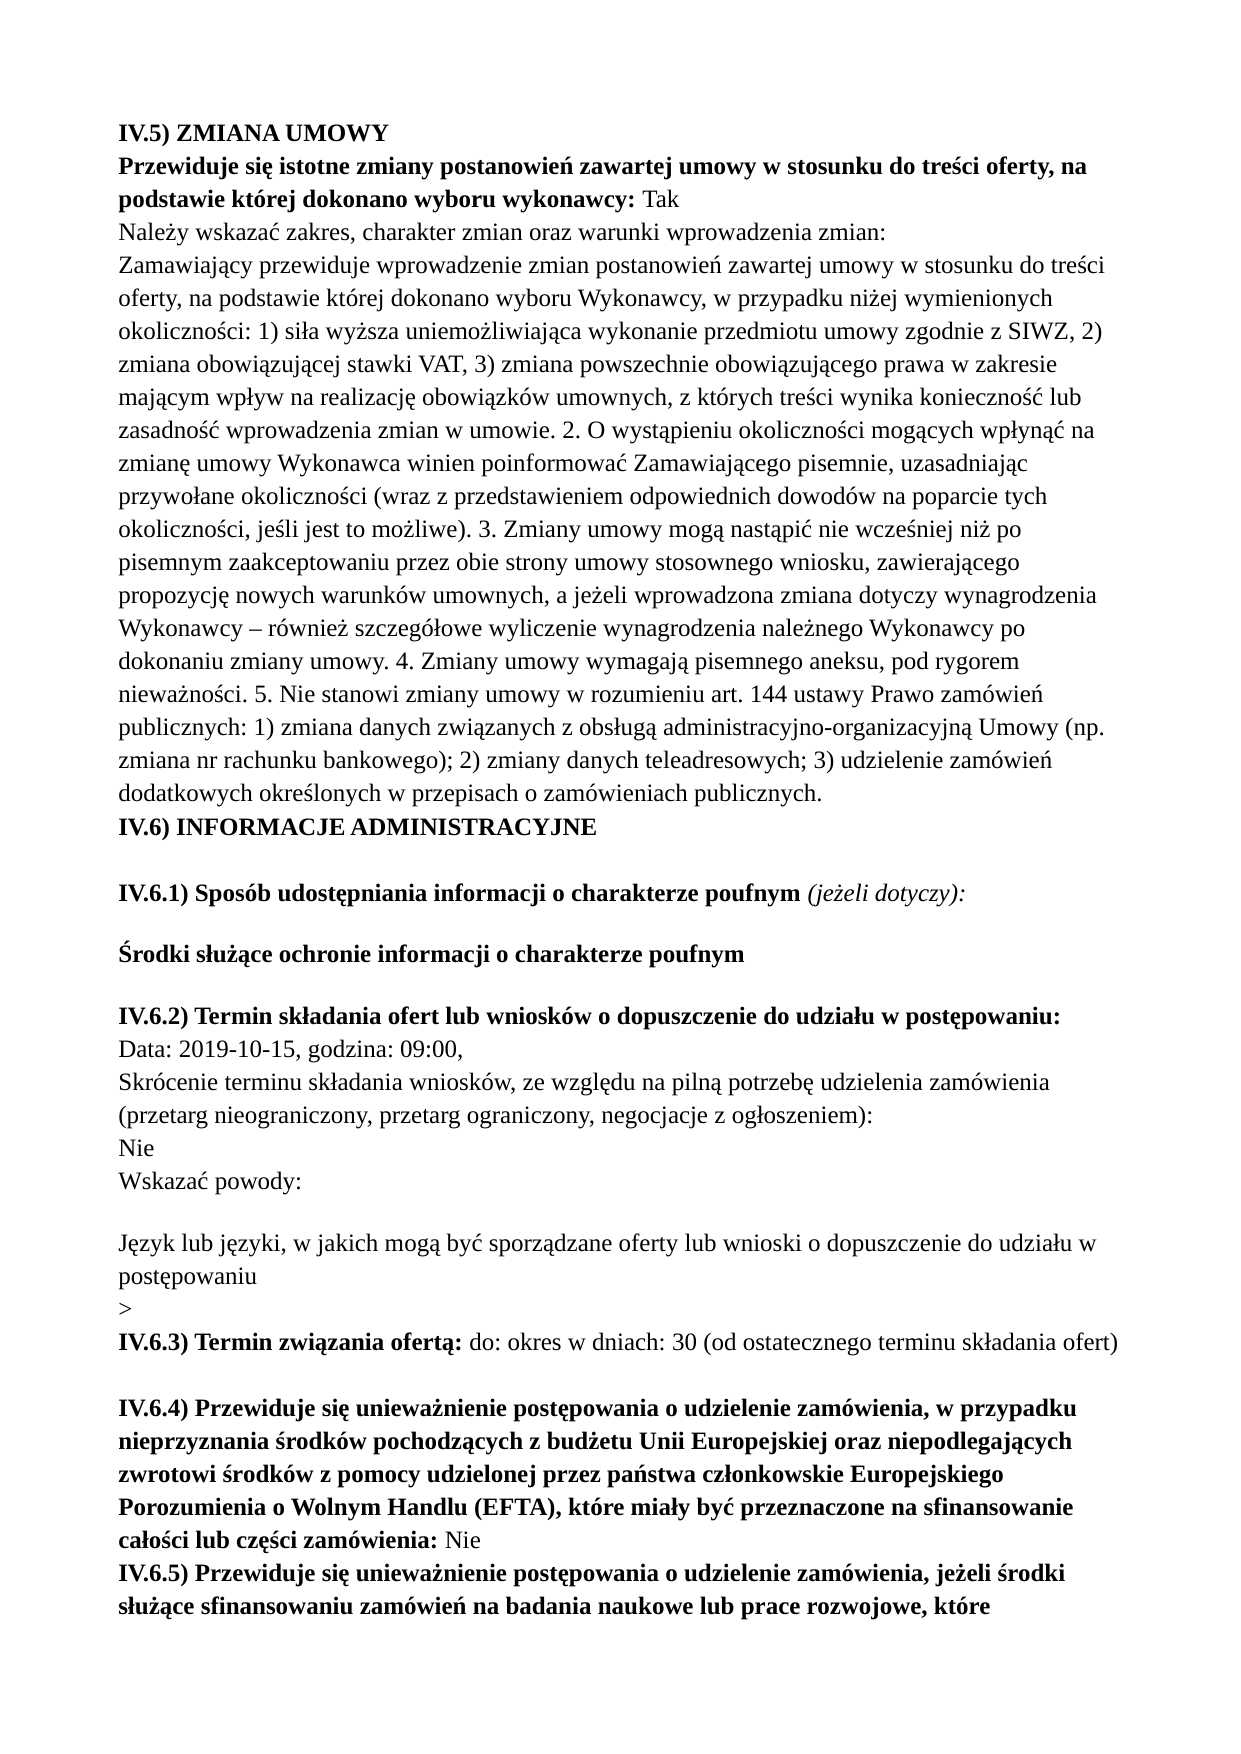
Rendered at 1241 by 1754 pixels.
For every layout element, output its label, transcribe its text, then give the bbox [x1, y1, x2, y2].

text IV.5) ZMIANA UMOWY Przewiduje się istotne zmiany postanowień zawartej umowy w stosunku do treści oferty, na podstawie której dokonano wyboru wykonawcy: Tak Należy wskazać zakres, charakter zmian oraz warunki wprowadzenia zmian: Zamawiający przewiduje wprowadzenie zmian postanowień zawartej umowy w stosunku do treści oferty, na podstawie której dokonano wyboru Wykonawcy, w przypadku niżej wymienionych okoliczności: 1) siła wyższa uniemożliwiająca wykonanie przedmiotu umowy zgodnie z SIWZ, 2) zmiana obowiązującej stawki VAT, 3) zmiana powszechnie obowiązującego prawa w zakresie mającym wpływ na realizację obowiązków umownych, z których treści wynika konieczność lub zasadność wprowadzenia zmian w umowie. 2. O wystąpieniu okoliczności mogących wpłynąć na zmianę umowy Wykonawca winien poinformować Zamawiającego pisemnie, uzasadniając przywołane okoliczności (wraz z przedstawieniem odpowiednich dowodów na poparcie tych okoliczności, jeśli jest to możliwe). 3. Zmiany umowy mogą nastąpić nie wcześniej niż po pisemnym zaakceptowaniu przez obie strony umowy stosownego wniosku, zawierającego propozycję nowych warunków umownych, a jeżeli wprowadzona zmiana dotyczy wynagrodzenia Wykonawcy – również szczegółowe wyliczenie wynagrodzenia należnego Wykonawcy po dokonaniu zmiany umowy. 4. Zmiany umowy wymagają pisemnego aneksu, pod rygorem nieważności. 5. Nie stanowi zmiany umowy w rozumieniu art. 144 ustawy Prawo zamówień publicznych: 1) zmiana danych związanych z obsługą administracyjno-organizacyjną Umowy (np. zmiana nr rachunku bankowego); 2) zmiany danych teleadresowych; 3) udzielenie zamówień dodatkowych określonych w przepisach o zamówieniach publicznych. IV.6) INFORMACJE ADMINISTRACYJNE IV.6.1) Sposób udostępniania informacji o charakterze poufnym (jeżeli dotyczy): Środki służące ochronie informacji o charakterze poufnym IV.6.2) Termin składania ofert lub wniosków o dopuszczenie do udziału w postępowaniu: Data: 2019-10-15, godzina: 09:00, Skrócenie terminu składania wniosków, ze względu na pilną potrzebę udzielenia zamówienia (przetarg nieograniczony, przetarg ograniczony, negocjacje z ogłoszeniem): Nie Wskazać powody: Język lub języki, w jakich mogą być sporządzane oferty lub wnioski o dopuszczenie do udziału w postępowaniu > IV.6.3) Termin związania ofertą: do: okres w dniach: 30 (od ostatecznego terminu składania ofert) IV.6.4) Przewiduje się unieważnienie postępowania o udzielenie zamówienia, w przypadku nieprzyznania środków pochodzących z budżetu Unii Europejskiej oraz niepodlegających zwrotowi środków z pomocy udzielonej przez państwa członkowskie Europejskiego Porozumienia o Wolnym Handlu (EFTA), które miały być przeznaczone na sfinansowanie całości lub części zamówienia: Nie IV.6.5) Przewiduje się unieważnienie postępowania o udzielenie zamówienia, jeżeli środki służące sfinansowaniu zamówień na badania naukowe lub prace rozwojowe, które [118, 118, 1122, 1620]
